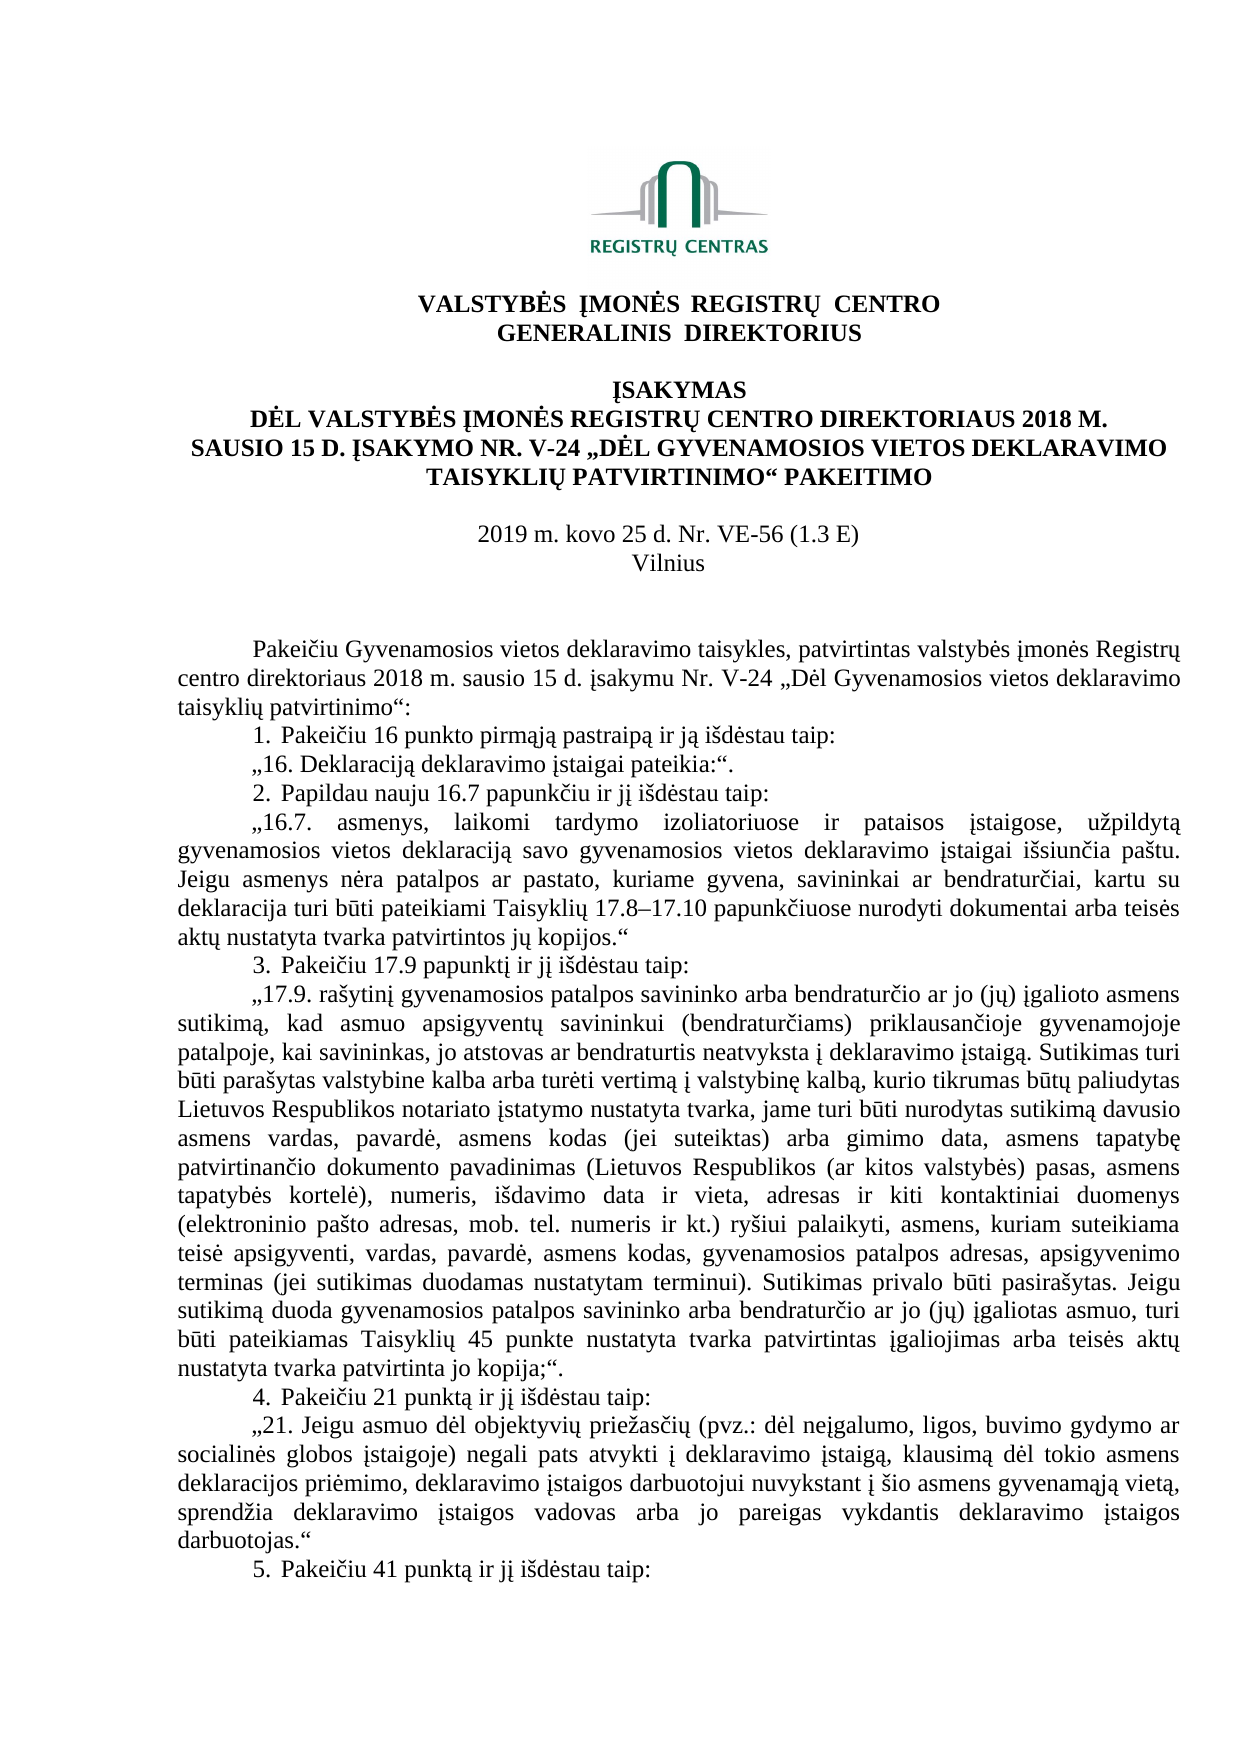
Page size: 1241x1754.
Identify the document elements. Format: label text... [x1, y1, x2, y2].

text Pakeičiu Gyvenamosios vietos deklaravimo taisykles, patvirtintas valstybės įmonės Registrų centro direktoriaus 2018 m. sausio 15 d. įsakymu Nr. V-24 „Dėl Gyvenamosios vietos deklaravimo taisyklių patvirtinimo“: [177, 634, 1181, 720]
text 2. Papildau nauju 16.7 papunkčiu ir jį išdėstau taip: [252, 778, 1181, 807]
text ĮSAKYMAS [177, 375, 1181, 404]
text „16.7. asmenys, laikomi tardymo izoliatoriuose ir pataisos įstaigose, užpildytą gyvenamosios vietos deklaraciją savo gyvenamosios vietos deklaravimo įstaigai išsiunčia paštu. Jeigu asmenys nėra patalpos ar pastato, kuriame gyvena, savininkai ar bendraturčiai, kartu su deklaracija turi būti pateikiami Taisyklių 17.8–17.10 papunkčiuose nurodyti dokumentai arba teisės aktų nustatyta tvarka patvirtintos jų kopijos.“ [177, 807, 1181, 950]
text „21. Jeigu asmuo dėl objektyvių priežasčių (pvz.: dėl neįgalumo, ligos, buvimo gydymo ar socialinės globos įstaigoje) negali pats atvykti į deklaravimo įstaigą, klausimą dėl tokio asmens deklaracijos priėmimo, deklaravimo įstaigos darbuotojui nuvykstant į šio asmens gyvenamąją vietą, sprendžia deklaravimo įstaigos vadovas arba jo pareigas vykdantis deklaravimo įstaigos darbuotojas.“ [177, 1410, 1181, 1554]
text 5. Pakeičiu 41 punktą ir jį išdėstau taip: [252, 1554, 1181, 1583]
text Vilnius [155, 548, 1181, 577]
text 2019 m. kovo 25 d. Nr. VE-56 (1.3 E) [155, 519, 1181, 548]
text DĖL VALSTYBĖS ĮMONĖS REGISTRŲ CENTRO DIREKTORIAUS 2018 M. SAUSIO 15 D. ĮSAKYMO nR. V-24 „DĖL Gyvenamosios vietos deklaravimo taisyklių PATVIRTINIMO“ PAKEITIMO [177, 404, 1181, 490]
text „17.9. rašytinį gyvenamosios patalpos savininko arba bendraturčio ar jo (jų) įgalioto asmens sutikimą, kad asmuo apsigyventų savininkui (bendraturčiams) priklausančioje gyvenamojoje patalpoje, kai savininkas, jo atstovas ar bendraturtis neatvyksta į deklaravimo įstaigą. Sutikimas turi būti parašytas valstybine kalba arba turėti vertimą į valstybinę kalbą, kurio tikrumas būtų paliudytas Lietuvos Respublikos notariato įstatymo nustatyta tvarka, jame turi būti nurodytas sutikimą davusio asmens vardas, pavardė, asmens kodas (jei suteiktas) arba gimimo data, asmens tapatybę patvirtinančio dokumento pavadinimas (Lietuvos Respublikos (ar kitos valstybės) pasas, asmens tapatybės kortelė), numeris, išdavimo data ir vieta, adresas ir kiti kontaktiniai duomenys (elektroninio pašto adresas, mob. tel. numeris ir kt.) ryšiui palaikyti, asmens, kuriam suteikiama teisė apsigyventi, vardas, pavardė, asmens kodas, gyvenamosios patalpos adresas, apsigyvenimo terminas (jei sutikimas duodamas nustatytam terminui). Sutikimas privalo būti pasirašytas. Jeigu sutikimą duoda gyvenamosios patalpos savininko arba bendraturčio ar jo (jų) įgaliotas asmuo, turi būti pateikiamas Taisyklių 45 punkte nustatyta tvarka patvirtintas įgaliojimas arba teisės aktų nustatyta tvarka patvirtinta jo kopija;“. [177, 979, 1181, 1382]
text 1. Pakeičiu 16 punkto pirmąją pastraipą ir ją išdėstau taip: [252, 720, 1181, 749]
text 4. Pakeičiu 21 punktą ir jį išdėstau taip: [252, 1382, 1181, 1410]
text 3. Pakeičiu 17.9 papunktį ir jį išdėstau taip: [252, 950, 1181, 979]
text GENERALINIS DIREKTORIUS [177, 318, 1181, 347]
text „16. Deklaraciją deklaravimo įstaigai pateikia:“. [177, 749, 1181, 778]
text VALSTYBĖS ĮMONĖS REGISTRŲ CENTRO [177, 289, 1181, 318]
